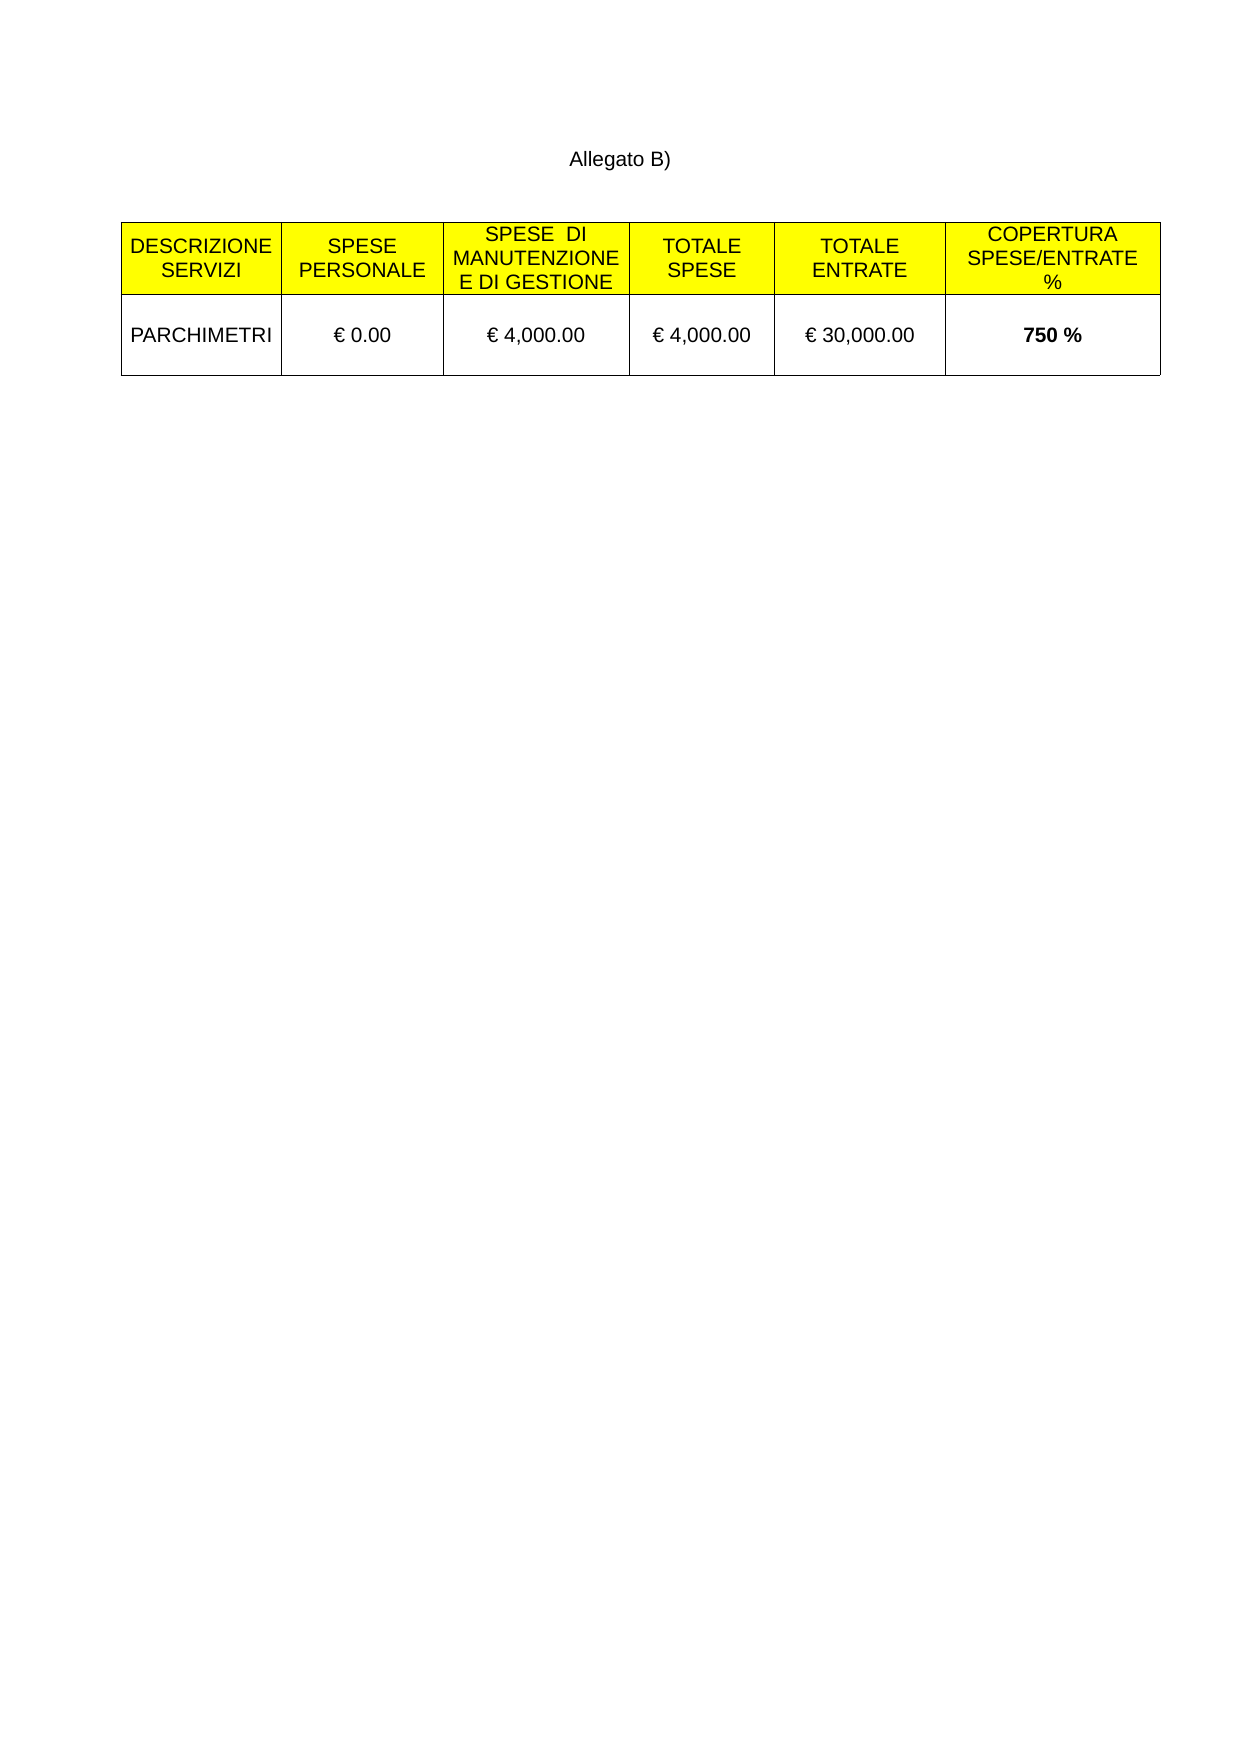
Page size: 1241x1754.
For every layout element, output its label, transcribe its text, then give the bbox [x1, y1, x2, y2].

table_header COPERTURA SPESE/ENTRATE % [946, 223, 1160, 294]
table_header SPESE DI MANUTENZIONE E DI GESTIONE [444, 223, 629, 294]
table_cell € 0,00 [282, 295, 443, 375]
text Allegato B) [118, 147, 1122, 172]
table_cell € 4.000,00 [630, 295, 774, 375]
table_header SPESE PERSONALE [282, 223, 443, 294]
table_header DESCRIZIONE SERVIZI [122, 223, 281, 294]
table_cell € 30.000,00 [775, 295, 945, 375]
table_cell 750 % [946, 295, 1160, 375]
table_header TOTALE ENTRATE [775, 223, 945, 294]
table_header TOTALE SPESE [630, 223, 774, 294]
table_cell € 4.000,00 [444, 295, 629, 375]
table_cell PARCHIMETRI [122, 295, 281, 375]
